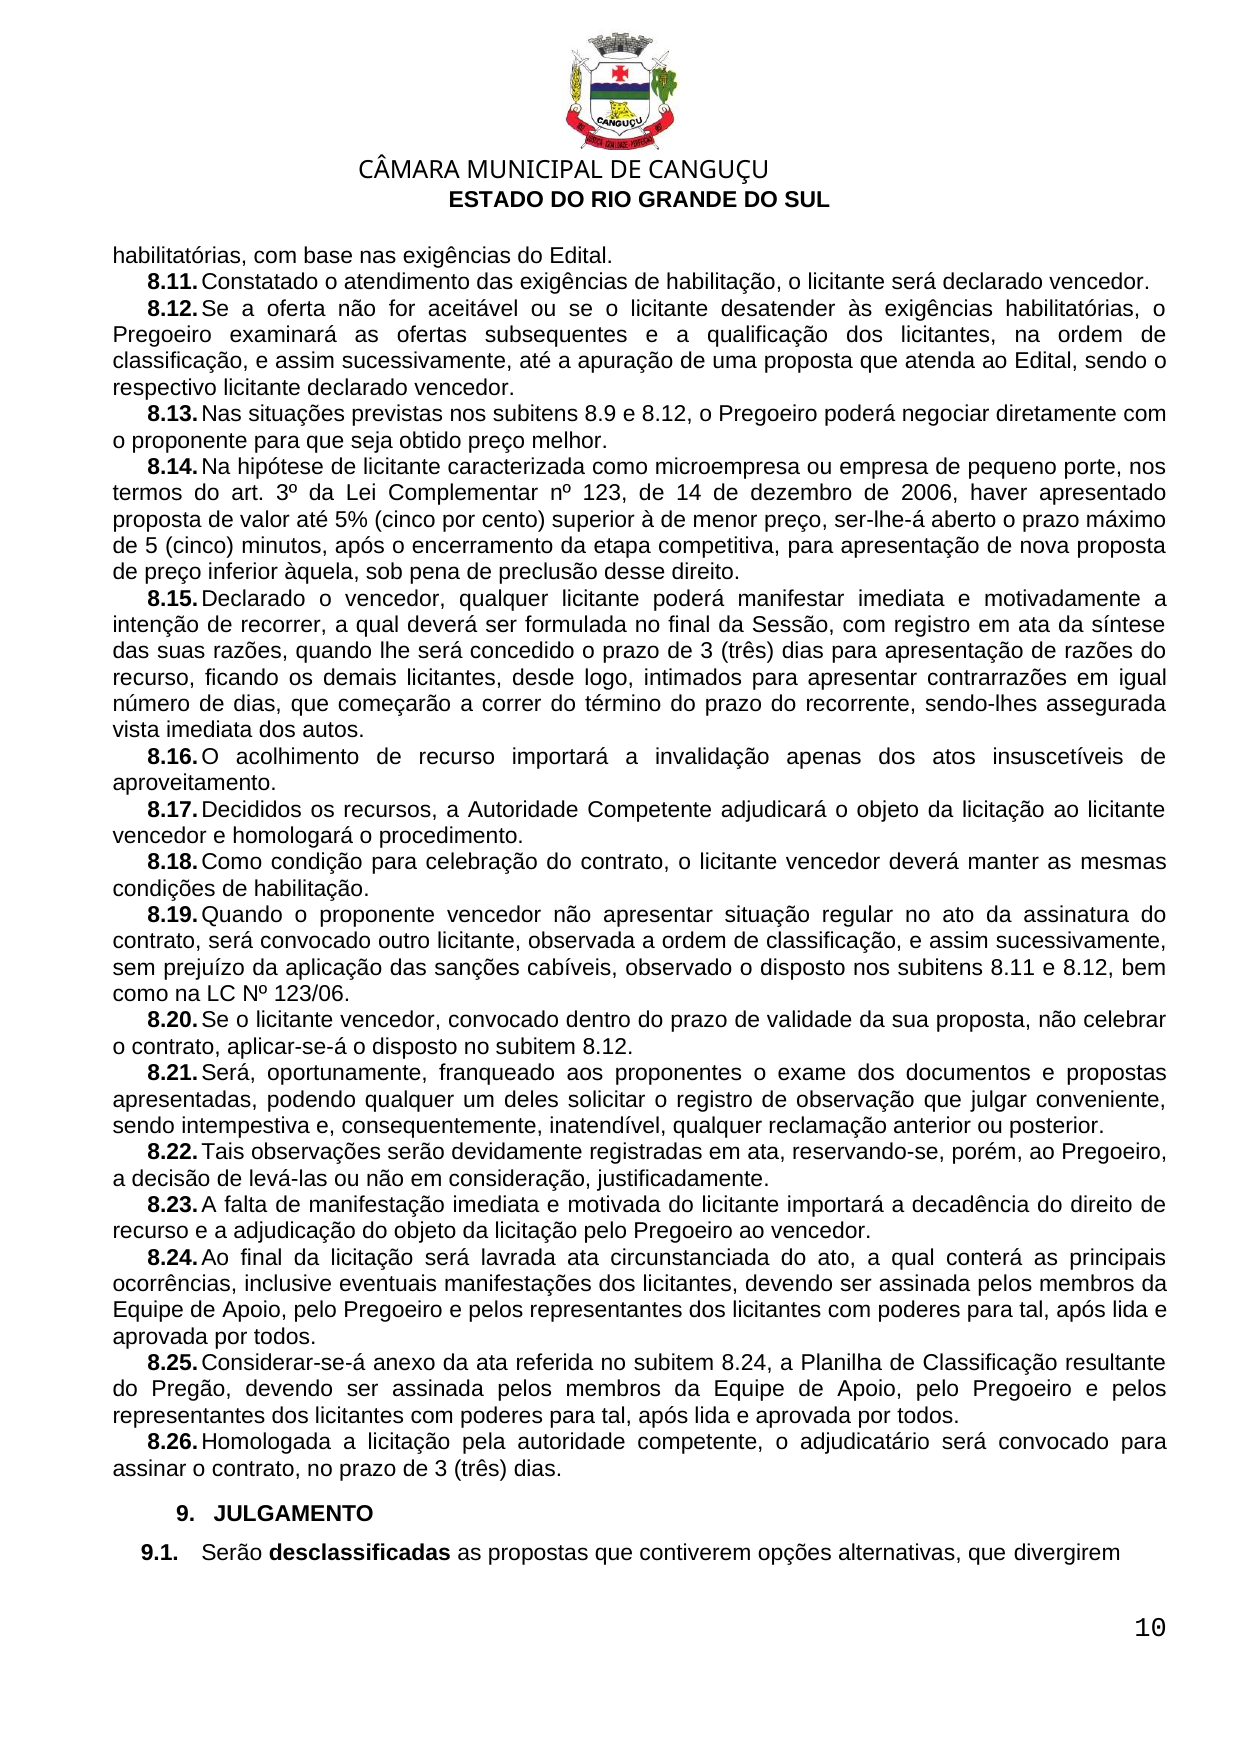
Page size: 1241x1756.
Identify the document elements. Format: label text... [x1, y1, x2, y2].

list Nas situações previstas nos subitens 8.9 e 8.12, o Pregoeiro poderá negociar diretamente com o proponente para que seja obtido preço melhor. [100, 400, 1167, 453]
list A falta de manifestação imediata e motivada do licitante importará a decadência do direito de recurso e a adjudicação do objeto da licitação pelo Pregoeiro ao vencedor. [100, 1191, 1167, 1244]
list Tais observações serão devidamente registradas em ata, reservando-se, porém, ao Pregoeiro, a decisão de levá-las ou não em consideração, justificadamente. [100, 1138, 1168, 1191]
list Declarado o vencedor, qualquer licitante poderá manifestar imediata e motivadamente a intenção de recorrer, a qual deverá ser formulada no final da Sessão, com registro em ata da síntese das suas razões, quando lhe será concedido o prazo de 3 (três) dias para apresentação de razões do recurso, ficando os demais licitantes, desde logo, intimados para apresentar contrarrazões em igual número de dias, que começarão a correr do término do prazo do recorrente, sendo-lhes assegurada vista imediata dos autos. [100, 585, 1168, 743]
list Será, oportunamente, franqueado aos proponentes o exame dos documentos e propostas apresentadas, podendo qualquer um deles solicitar o registro de observação que julgar conveniente, sendo intempestiva e, consequentemente, inatendível, qualquer reclamação anterior ou posterior. [100, 1059, 1167, 1138]
list Na hipótese de licitante caracterizada como microempresa ou empresa de pequeno porte, nos termos do art. 3º da Lei Complementar nº 123, de 14 de dezembro de 2006, haver apresentado proposta de valor até 5% (cinco por cento) superior à de menor preço, ser-lhe-á aberto o prazo máximo de 5 (cinco) minutos, após o encerramento da etapa competitiva, para apresentação de nova proposta de preço inferior àquela, sob pena de preclusão desse direito. [100, 453, 1167, 585]
list Constatado o atendimento das exigências de habilitação, o licitante será declarado vencedor. [100, 268, 1167, 295]
list Como condição para celebração do contrato, o licitante vencedor deverá manter as mesmas condições de habilitação. [100, 848, 1167, 901]
list Decididos os recursos, a Autoridade Competente adjudicará o objeto da licitação ao licitante vencedor e homologará o procedimento. [100, 796, 1167, 848]
list Serão desclassificadas as propostas que contiverem opções alternativas, que divergirem [100, 1538, 1218, 1565]
list Quando o proponente vencedor não apresentar situação regular no ato da assinatura do contrato, será convocado outro licitante, observada a ordem de classificação, e assim sucessivamente, sem prejuízo da aplicação das sanções cabíveis, observado o disposto nos subitens 8.11 e 8.12, bem como na LC Nº 123/06. [100, 901, 1167, 1006]
list Considerar-se-á anexo da ata referida no subitem 8.24, a Planilha de Classificação resultante do Pregão, devendo ser assinada pelos membros da Equipe de Apoio, pelo Pregoeiro e pelos representantes dos licitantes com poderes para tal, após lida e aprovada por todos. [100, 1349, 1167, 1428]
list Homologada a licitação pela autoridade competente, o adjudicatário será convocado para assinar o contrato, no prazo de 3 (três) dias. [100, 1428, 1167, 1481]
list Se a oferta não for aceitável ou se o licitante desatender às exigências habilitatórias, o Pregoeiro examinará as ofertas subsequentes e a qualificação dos licitantes, na ordem de classificação, e assim sucessivamente, até a apuração de uma proposta que atenda ao Edital, sendo o respectivo licitante declarado vencedor. [100, 295, 1167, 400]
list O acolhimento de recurso importará a invalidação apenas dos atos insuscetíveis de aproveitamento. [100, 743, 1167, 796]
list Ao final da licitação será lavrada ata circunstanciada do ato, a qual conterá as principais ocorrências, inclusive eventuais manifestações dos licitantes, devendo ser assinada pelos membros da Equipe de Apoio, pelo Pregoeiro e pelos representantes dos licitantes com poderes para tal, após lida e aprovada por todos. [100, 1244, 1167, 1349]
list Se o licitante vencedor, convocado dentro do prazo de validade da sua proposta, não celebrar o contrato, aplicar-se-á o disposto no subitem 8.12. [100, 1006, 1167, 1059]
list JULGAMENTO [201, 1500, 1218, 1526]
text habilitatórias, com base nas exigências do Edital. [112, 242, 1218, 268]
